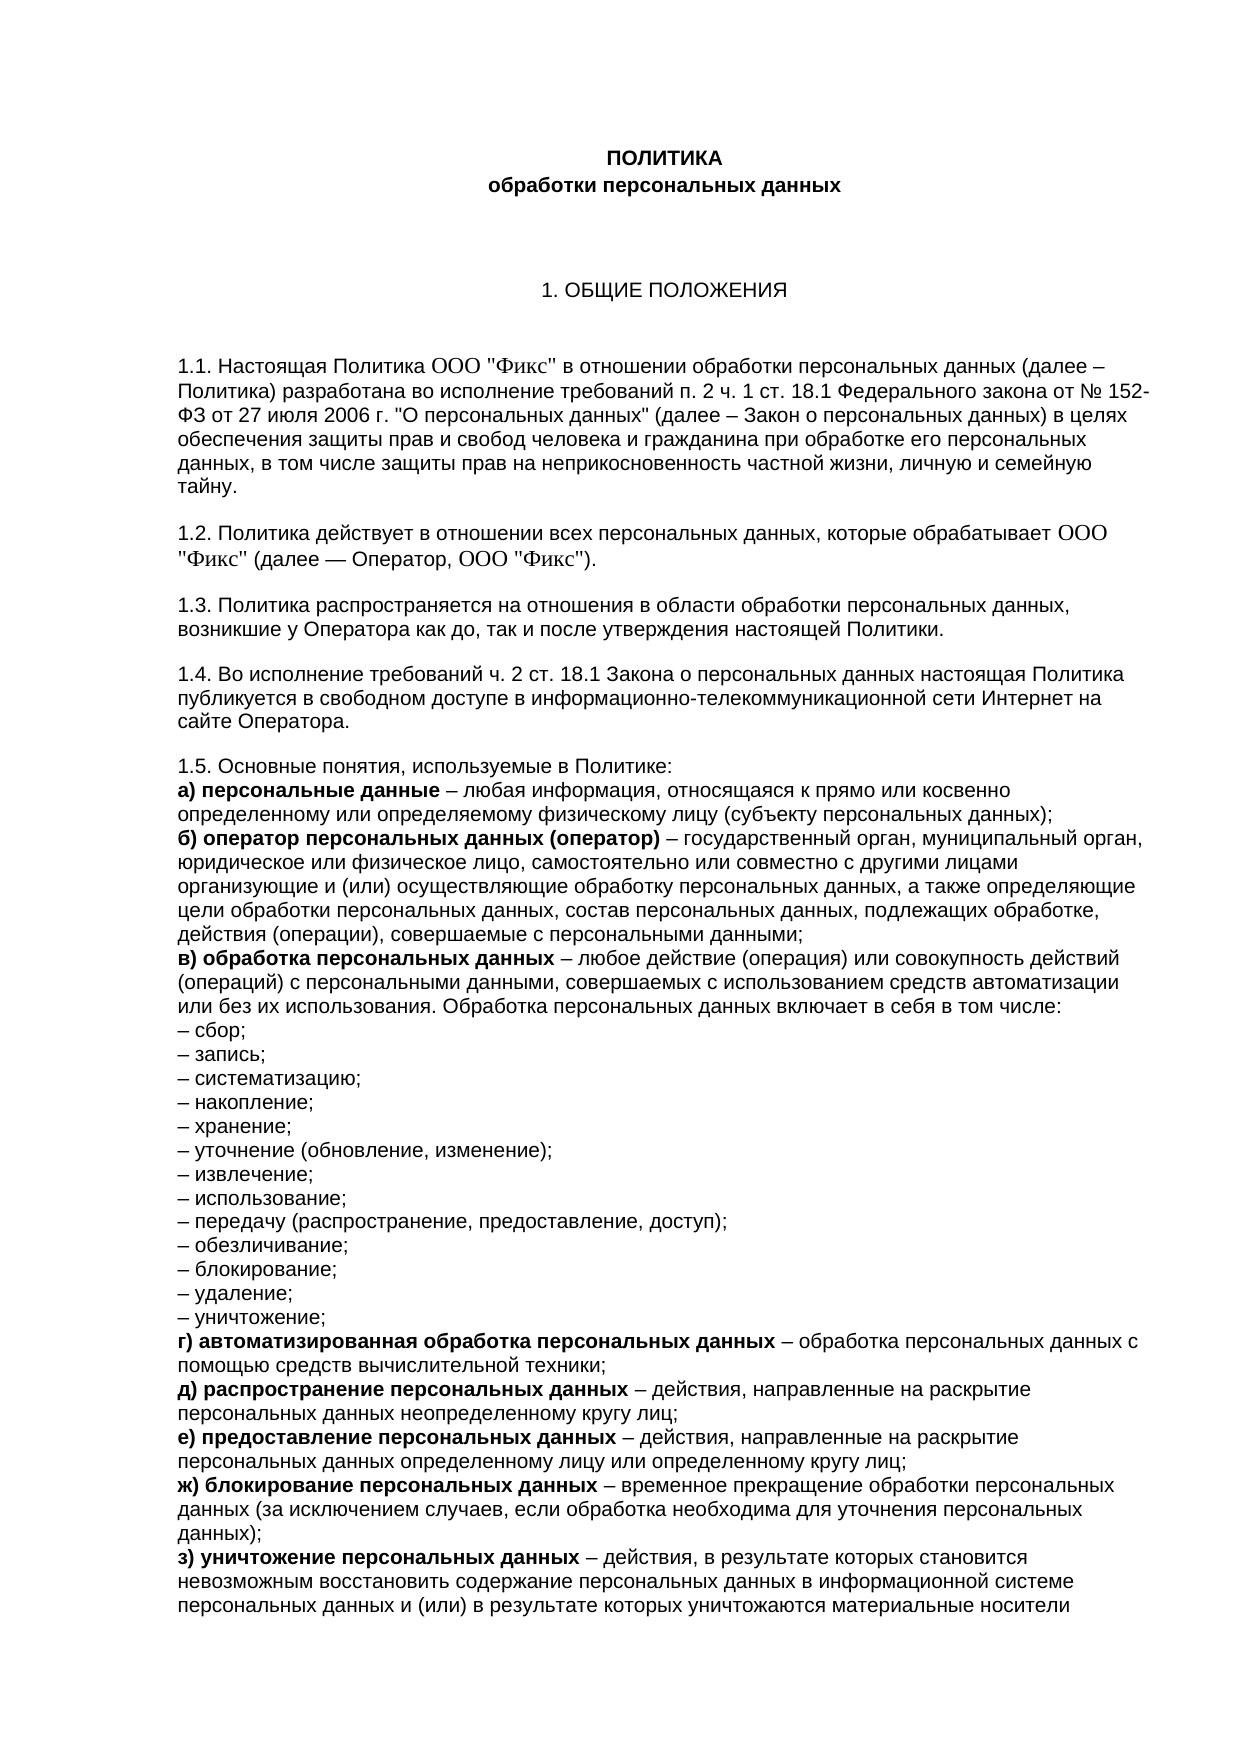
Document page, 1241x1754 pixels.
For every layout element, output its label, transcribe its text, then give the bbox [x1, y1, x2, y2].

text 1.4. Во исполнение требований ч. 2 ст. 18.1 Закона о персональных данных настоящая Политика публикуется в свободном доступе в информационно-телекоммуникационной сети Интернет на сайте Оператора. [177, 661, 1152, 733]
text ПОЛИТИКА обработки персональных данных [177, 146, 1152, 197]
text 1.1. Настоящая Политика ООО "Фикс" в отношении обработки персональных данных (далее – Политика) разработана во исполнение требований п. 2 ч. 1 ст. 18.1 Федерального закона от № 152-ФЗ от 27 июля 2006 г. "О персональных данных" (далее – Закон о персональных данных) в целях обеспечения защиты прав и свобод человека и гражданина при обработке его персональных данных, в том числе защиты прав на неприкосновенность частной жизни, личную и семейную тайну. [177, 352, 1152, 498]
text 1.3. Политика распространяется на отношения в области обработки персональных данных, возникшие у Оператора как до, так и после утверждения настоящей Политики. [177, 593, 1152, 641]
text 1.2. Политика действует в отношении всех персональных данных, которые обрабатывает ООО "Фикс" (далее — Оператор, ООО "Фикс"). [177, 519, 1152, 572]
text 1. ОБЩИЕ ПОЛОЖЕНИЯ [177, 278, 1152, 302]
text 1.5. Основные понятия, используемые в Политике: а) персональные данные – любая информация, относящаяся к прямо или косвенно определенному или определяемому физическому лицу (субъекту персональных данных); б) оператор персональных данных (оператор) – государственный орган, муниципальный орган, юридическое или физическое лицо, самостоятельно или совместно с другими лицами организующие и (или) осуществляющие обработку персональных данных, а также определяющие цели обработки персональных данных, состав персональных данных, подлежащих обработке, действия (операции), совершаемые с персональными данными; в) обработка персональных данных – любое действие (операция) или совокупность действий (операций) с персональными данными, совершаемых с использованием средств автоматизации или без их использования. Обработка персональных данных включает в себя в том числе: – сбор; – запись; – систематизацию; – накопление; – хранение; – уточнение (обновление, изменение); – извлечение; – использование; – передачу (распространение, предоставление, доступ); – обезличивание; – блокирование; – удаление; – уничтожение; г) автоматизированная обработка персональных данных – обработка персональных данных с помощью средств вычислительной техники; д) распространение персональных данных – действия, направленные на раскрытие персональных данных неопределенному кругу лиц; е) предоставление персональных данных – действия, направленные на раскрытие персональных данных определенному лицу или определенному кругу лиц; ж) блокирование персональных данных – временное прекращение обработки персональных данных (за исключением случаев, если обработка необходима для уточнения персональных данных); з) уничтожение персональных данных – действия, в результате которых становится невозможным восстановить содержание персональных данных в информационной системе персональных данных и (или) в результате которых уничтожаются материальные носители [177, 754, 1152, 1617]
